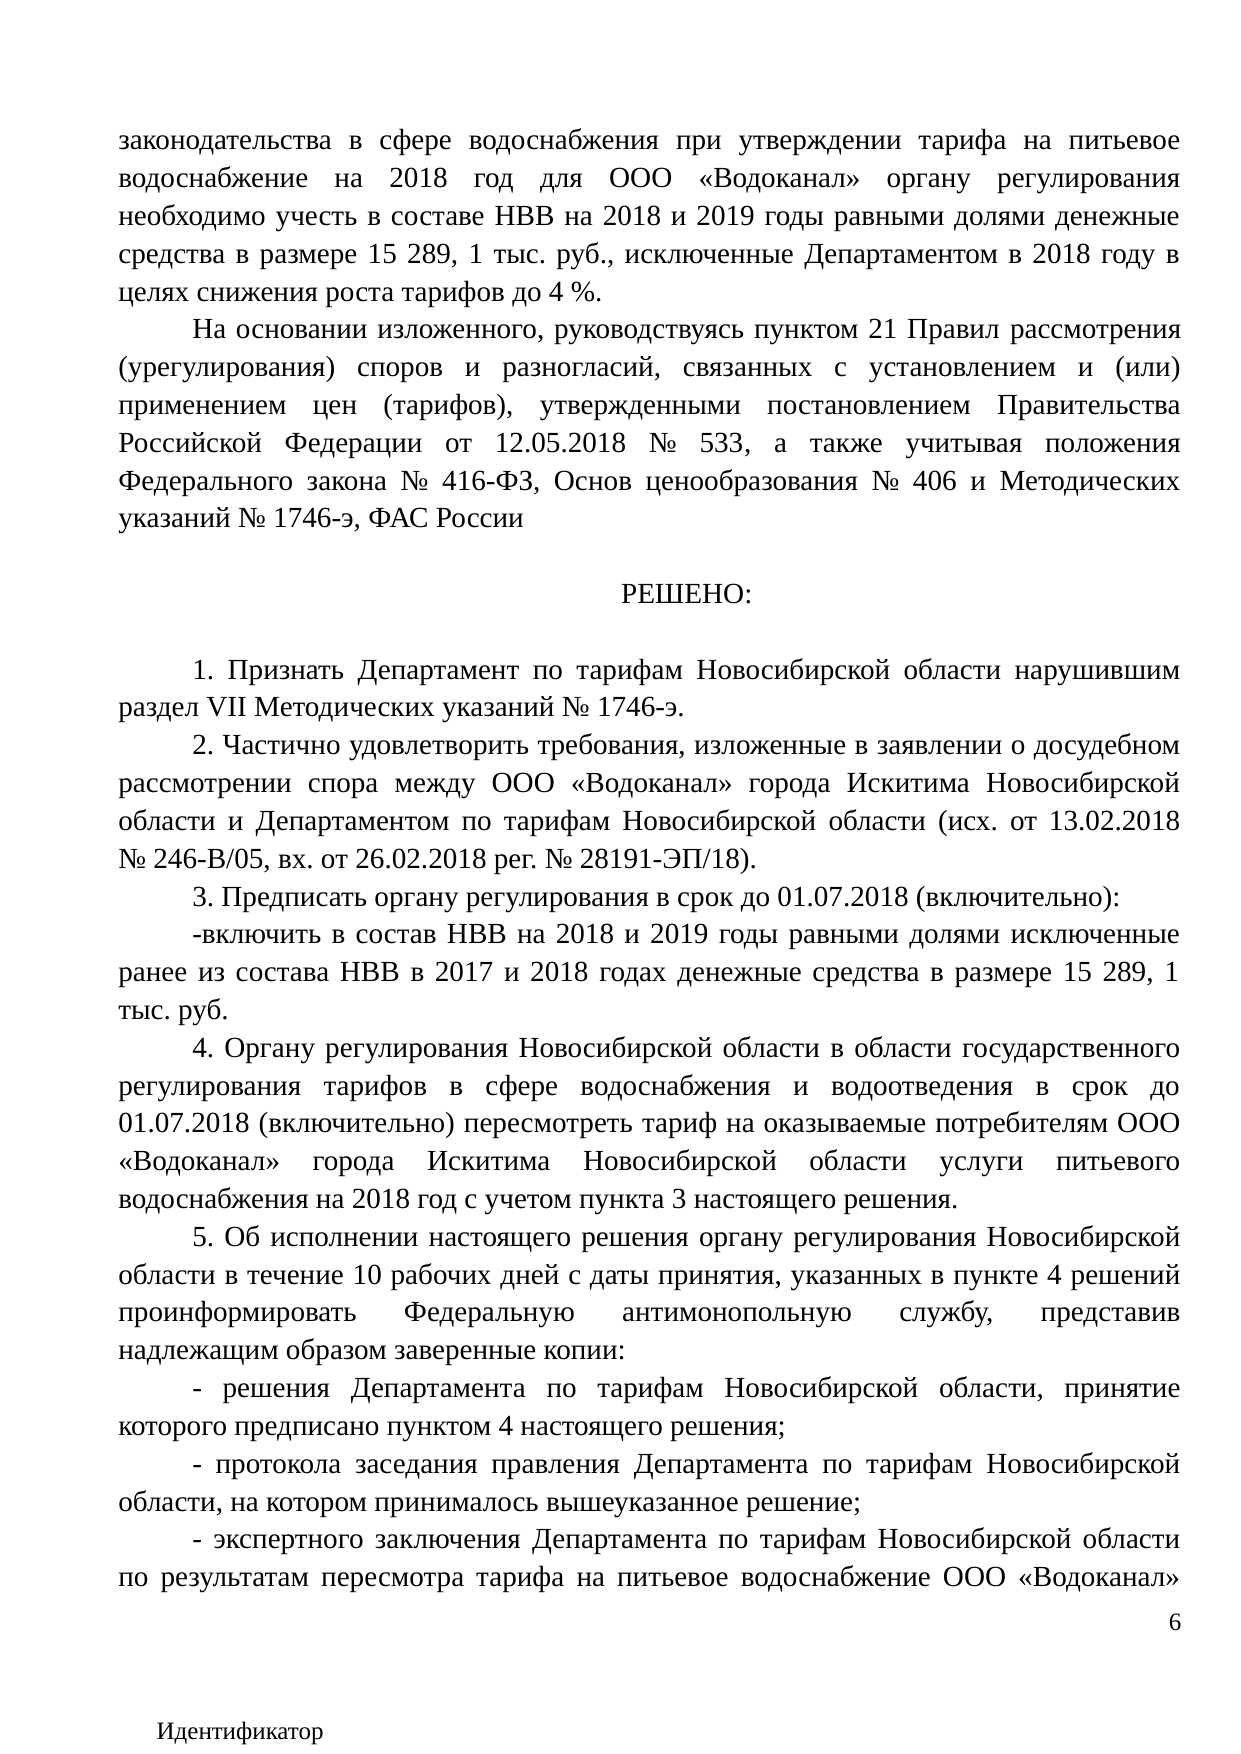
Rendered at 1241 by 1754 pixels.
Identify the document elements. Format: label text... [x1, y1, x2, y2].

text 3. Предписать органу регулирования в срок до 01.07.2018 (включительно): [118, 874, 1181, 912]
text - протокола заседания правления Департамента по тарифам Новосибирской области, на котором принималось вышеуказанное решение; [118, 1442, 1181, 1517]
text 1. Признать Департамент по тарифам Новосибирской области нарушившим раздел VII Методических указаний № 1746-э. [118, 647, 1181, 723]
text -включить в состав НВВ на 2018 и 2019 годы равными долями исключенные ранее из состава НВВ в 2017 и 2018 годах денежные средства в размере 15 289, 1 тыс. руб. [118, 912, 1181, 1026]
text На основании изложенного, руководствуясь пунктом 21 Правил рассмотрения (урегулирования) споров и разногласий, связанных с установлением и (или) применением цен (тарифов), утвержденными постановлением Правительства Российской Федерации от 12.05.2018 № 533, а также учитывая положения Федерального закона № 416-ФЗ, Основ ценообразования № 406 и Методических указаний № 1746-э, ФАС России [118, 307, 1181, 534]
text - решения Департамента по тарифам Новосибирской области, принятие которого предписано пунктом 4 настоящего решения; [118, 1366, 1181, 1442]
text 2. Частично удовлетворить требования, изложенные в заявлении о досудебном рассмотрении спора между ООО «Водоканал» города Искитима Новосибирской области и Департаментом по тарифам Новосибирской области (исх. от 13.02.2018 № 246-В/05, вх. от 26.02.2018 рег. № 28191-ЭП/18). [118, 723, 1181, 874]
text - экспертного заключения Департамента по тарифам Новосибирской области по результатам пересмотра тарифа на питьевое водоснабжение ООО «Водоканал» [118, 1517, 1181, 1593]
text законодательства в сфере водоснабжения при утверждении тарифа на питьевое водоснабжение на 2018 год для ООО «Водоканал» органу регулирования необходимо учесть в составе НВВ на 2018 и 2019 годы равными долями денежные средства в размере 15 289, 1 тыс. руб., исключенные Департаментом в 2018 году в целях снижения роста тарифов до 4 %. [118, 118, 1181, 307]
text 5. Об исполнении настоящего решения органу регулирования Новосибирской области в течение 10 рабочих дней с даты принятия, указанных в пункте 4 решений проинформировать Федеральную антимонопольную службу, представив надлежащим образом заверенные копии: [118, 1215, 1181, 1366]
text РЕШЕНО: [118, 572, 1181, 610]
text 4. Органу регулирования Новосибирской области в области государственного регулирования тарифов в сфере водоснабжения и водоотведения в срок до 01.07.2018 (включительно) пересмотреть тариф на оказываемые потребителям ООО «Водоканал» города Искитима Новосибирской области услуги питьевого водоснабжения на 2018 год с учетом пункта 3 настоящего решения. [118, 1026, 1181, 1215]
